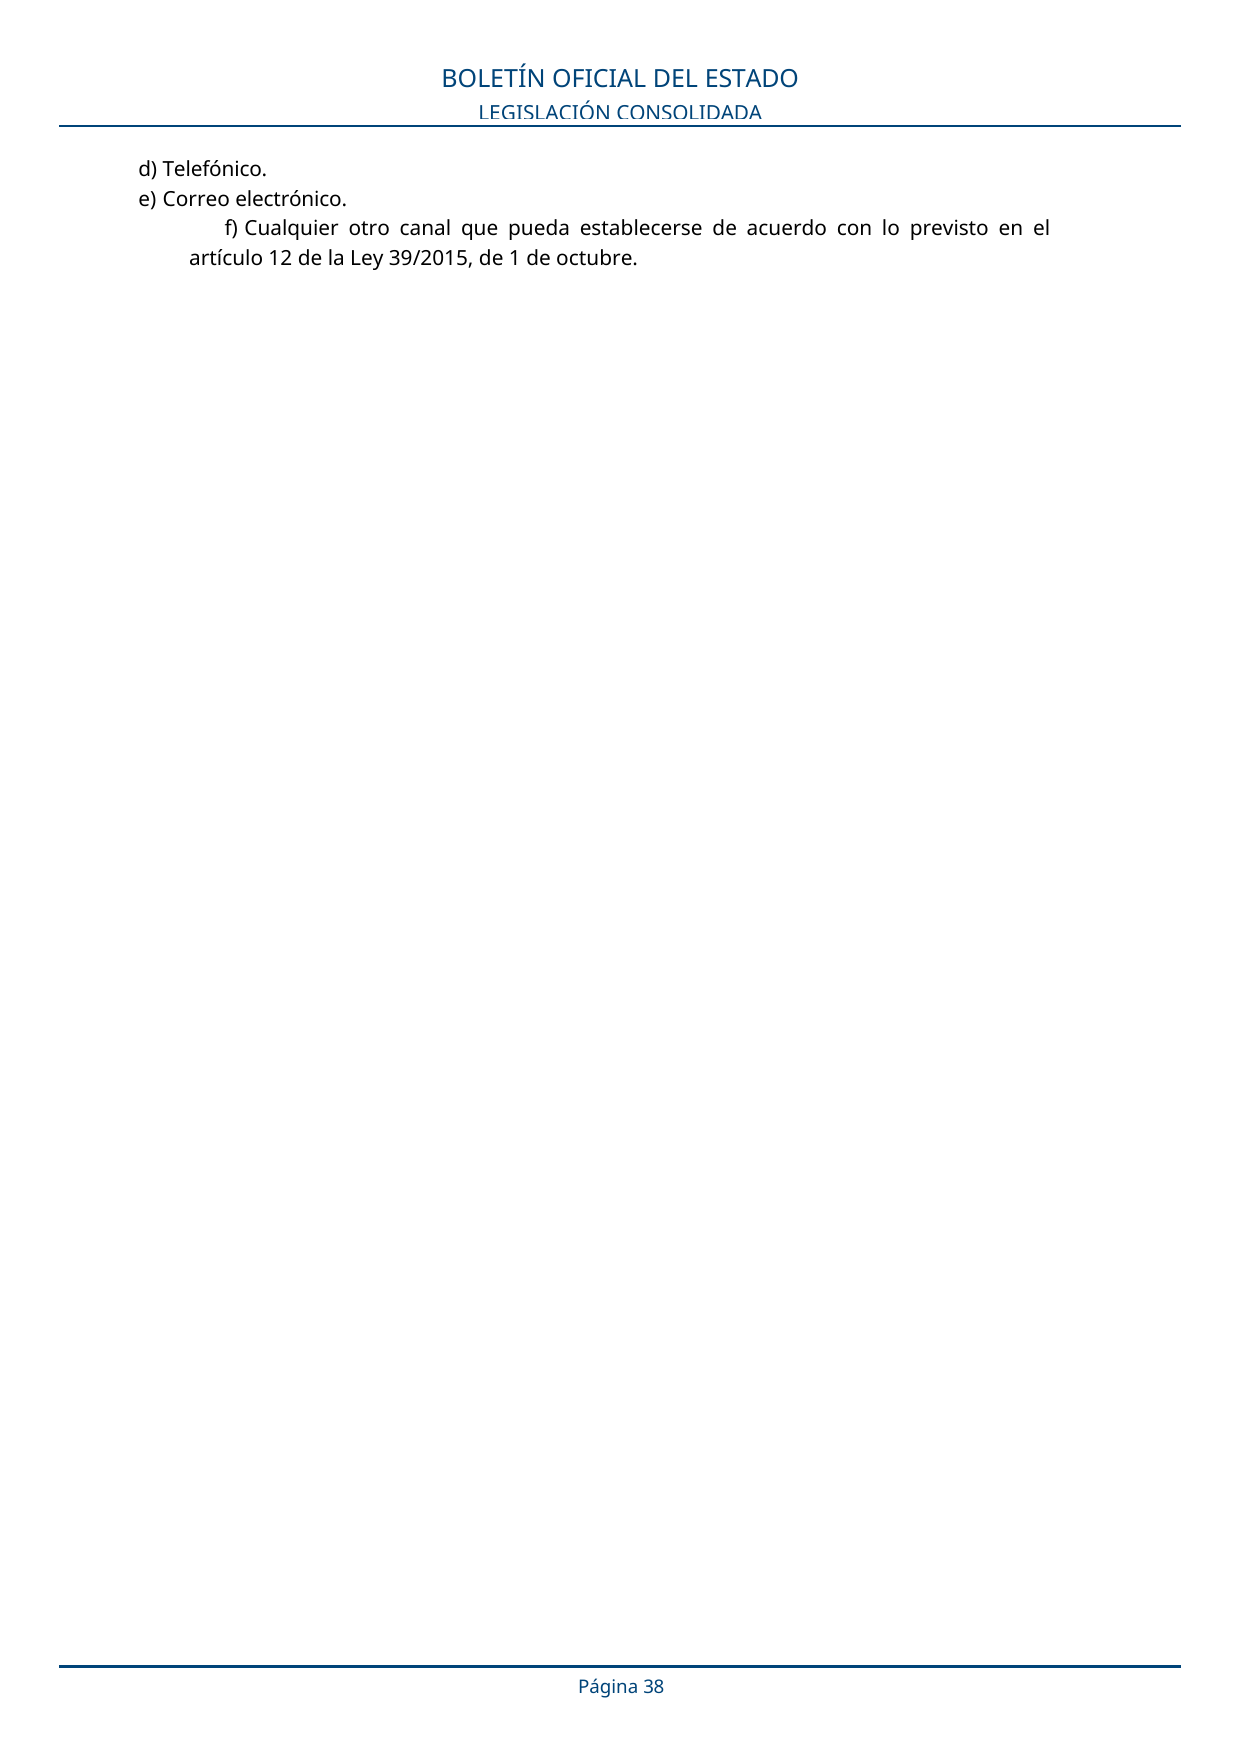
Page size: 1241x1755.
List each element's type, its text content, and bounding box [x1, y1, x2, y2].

list Cualquier otro canal que pueda establecerse de acuerdo con lo previsto en el artículo 12 de la Ley 39/2015, de 1 de octubre. [189, 213, 1052, 271]
list Telefónico. [138, 154, 1167, 183]
list Correo electrónico. [138, 184, 1167, 212]
